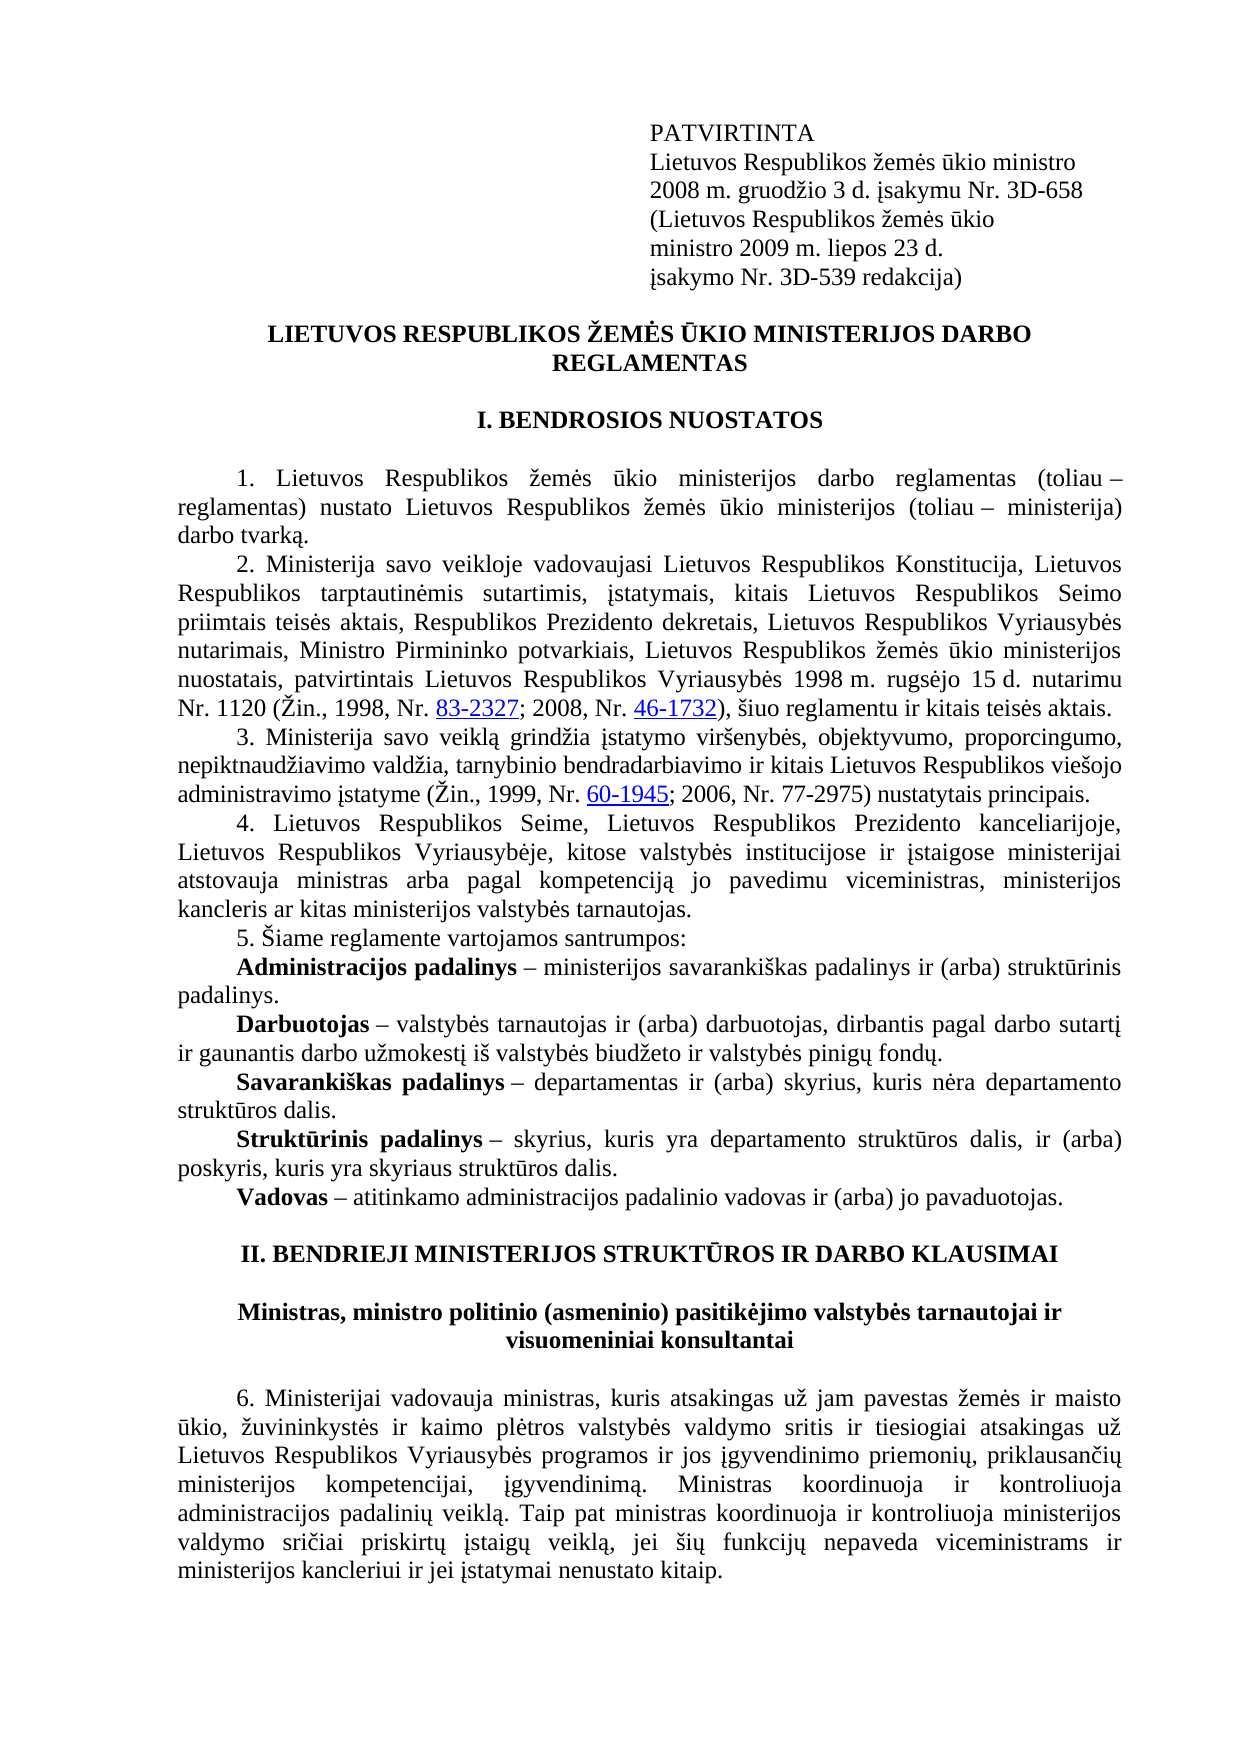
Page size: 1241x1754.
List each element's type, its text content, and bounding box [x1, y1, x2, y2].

text ministro 2009 m. liepos 23 d. [649, 233, 1122, 262]
text 3. Ministerija savo veiklą grindžia įstatymo viršenybės, objektyvumo, proporcingumo, nepiktnaudžiavimo valdžia, tarnybinio bendradarbiavimo ir kitais Lietuvos Respublikos viešojo administravimo įstatyme (Žin., 1999, Nr. 60-1945; 2006, Nr. 77-2975) nustatytais principais. [177, 722, 1122, 808]
text LIETUVOS RESPUBLIKOS ŽEMĖS ŪKIO MINISTERIJOS DARBO REGLAMENTAS [177, 319, 1122, 377]
text 1. Lietuvos Respublikos žemės ūkio ministerijos darbo reglamentas (toliau – reglamentas) nustato Lietuvos Respublikos žemės ūkio ministerijos (toliau – ministerija) darbo tvarką. [177, 463, 1122, 549]
text Ministras, ministro politinio (asmeninio) pasitikėjimo valstybės tarnautojai ir visuomeniniai konsultantai [177, 1297, 1122, 1354]
text Savarankiškas padalinys – departamentas ir (arba) skyrius, kuris nėra departamento struktūros dalis. [177, 1067, 1122, 1124]
text 2. Ministerija savo veikloje vadovaujasi Lietuvos Respublikos Konstitucija, Lietuvos Respublikos tarptautinėmis sutartimis, įstatymais, kitais Lietuvos Respublikos Seimo priimtais teisės aktais, Respublikos Prezidento dekretais, Lietuvos Respublikos Vyriausybės nutarimais, Ministro Pirmininko potvarkiais, Lietuvos Respublikos žemės ūkio ministerijos nuostatais, patvirtintais Lietuvos Respublikos Vyriausybės 1998 m. rugsėjo 15 d. nutarimu Nr. 1120 (Žin., 1998, Nr. 83-2327; 2008, Nr. 46-1732), šiuo reglamentu ir kitais teisės aktais. [177, 549, 1122, 722]
text I. BENDROSIOS NUOSTATOS [177, 406, 1122, 434]
text II. BENDRIEJI MINISTERIJOS STRUKTŪROS IR DARBO KLAUSIMAI [177, 1239, 1122, 1268]
text 6. Ministerijai vadovauja ministras, kuris atsakingas už jam pavestas žemės ir maisto ūkio, žuvininkystės ir kaimo plėtros valstybės valdymo sritis ir tiesiogiai atsakingas už Lietuvos Respublikos Vyriausybės programos ir jos įgyvendinimo priemonių, priklausančių ministerijos kompetencijai, įgyvendinimą. Ministras koordinuoja ir kontroliuoja administracijos padalinių veiklą. Taip pat ministras koordinuoja ir kontroliuoja ministerijos valdymo sričiai priskirtų įstaigų veiklą, jei šių funkcijų nepaveda viceministrams ir ministerijos kancleriui ir jei įstatymai nenustato kitaip. [177, 1383, 1122, 1584]
text PATVIRTINTA [649, 118, 1122, 147]
text įsakymo Nr. 3D-539 redakcija) [649, 262, 1122, 291]
text 5. Šiame reglamente vartojamos santrumpos: [177, 923, 1122, 952]
text Lietuvos Respublikos žemės ūkio ministro 2008 m. gruodžio 3 d. įsakymu Nr. 3D-658 [649, 147, 1122, 204]
text Administracijos padalinys – ministerijos savarankiškas padalinys ir (arba) struktūrinis padalinys. [177, 952, 1122, 1009]
text Vadovas – atitinkamo administracijos padalinio vadovas ir (arba) jo pavaduotojas. [177, 1182, 1122, 1211]
text Struktūrinis padalinys – skyrius, kuris yra departamento struktūros dalis, ir (arba) poskyris, kuris yra skyriaus struktūros dalis. [177, 1124, 1122, 1182]
text 4. Lietuvos Respublikos Seime, Lietuvos Respublikos Prezidento kanceliarijoje, Lietuvos Respublikos Vyriausybėje, kitose valstybės institucijose ir įstaigose ministerijai atstovauja ministras arba pagal kompetenciją jo pavedimu viceministras, ministerijos kancleris ar kitas ministerijos valstybės tarnautojas. [177, 808, 1122, 923]
text Darbuotojas – valstybės tarnautojas ir (arba) darbuotojas, dirbantis pagal darbo sutartį ir gaunantis darbo užmokestį iš valstybės biudžeto ir valstybės pinigų fondų. [177, 1009, 1122, 1067]
text (Lietuvos Respublikos žemės ūkio [649, 204, 1122, 233]
